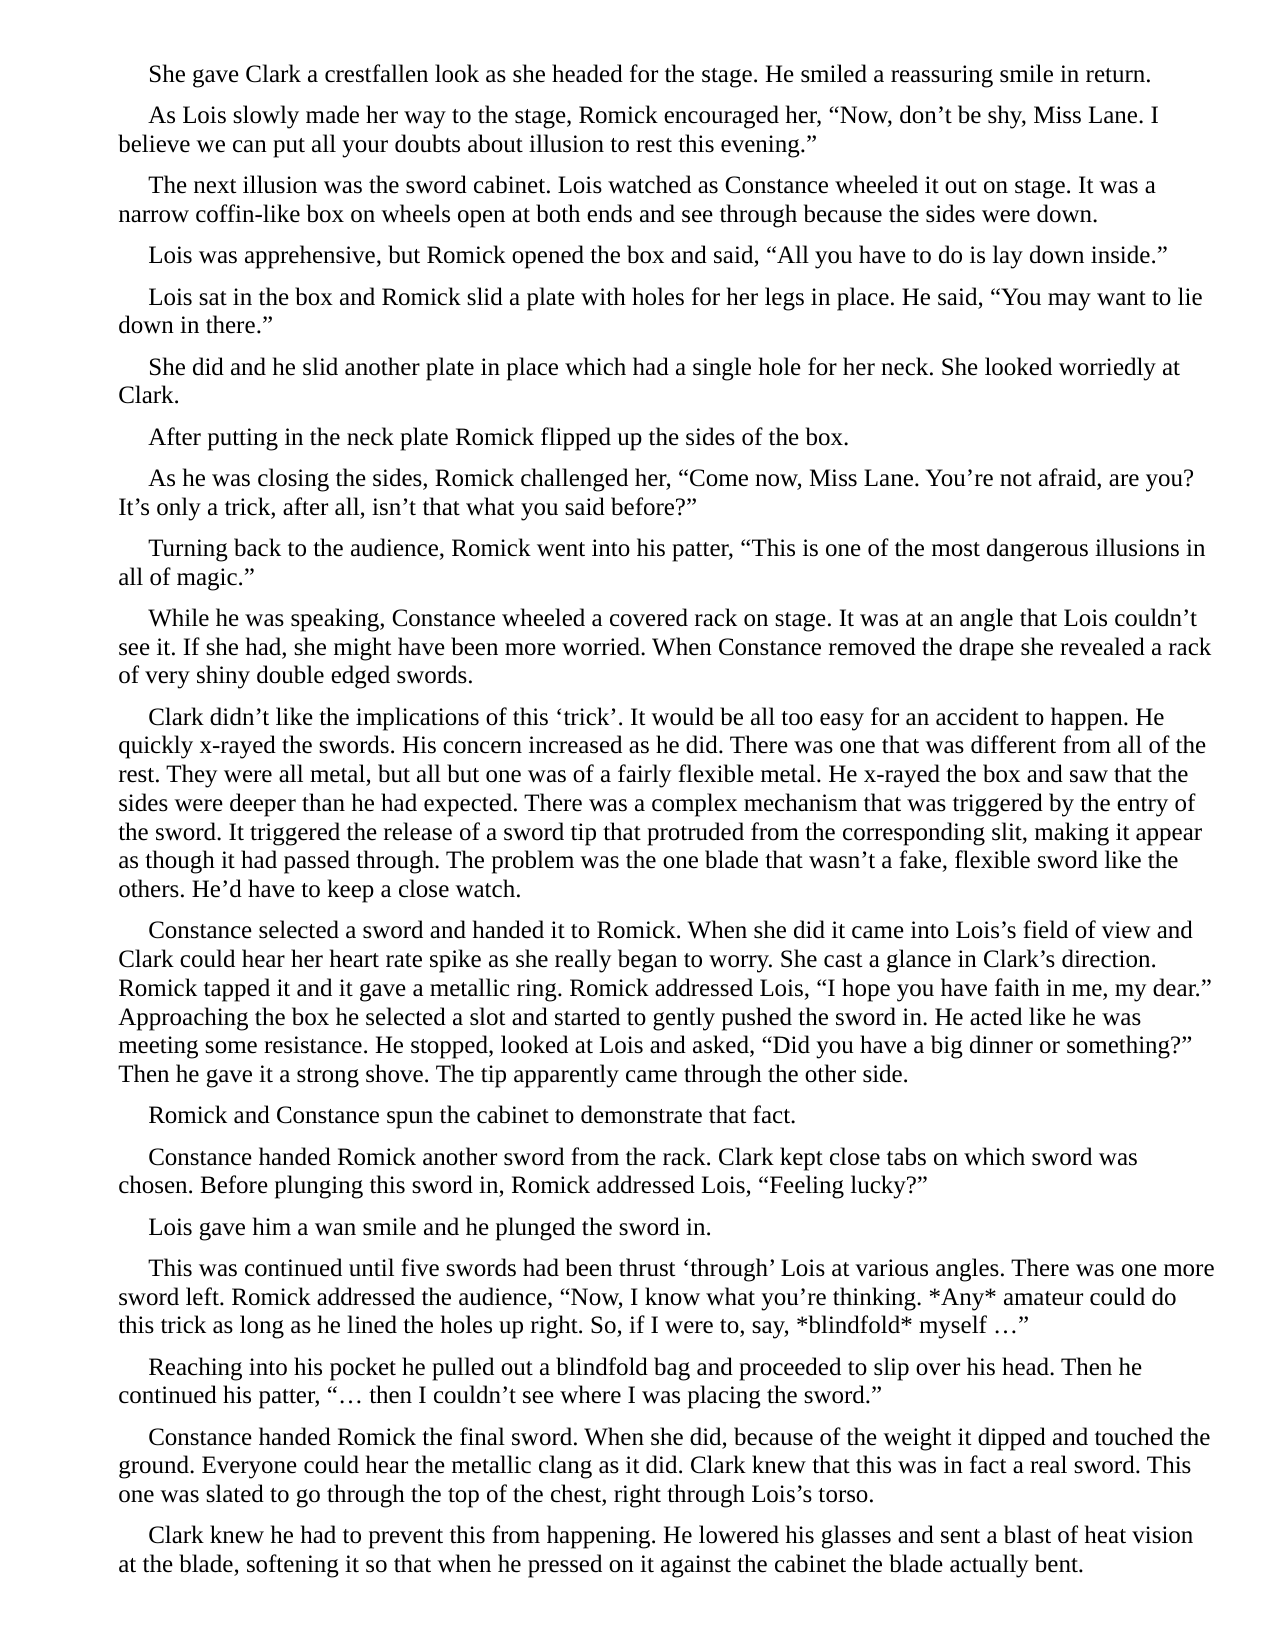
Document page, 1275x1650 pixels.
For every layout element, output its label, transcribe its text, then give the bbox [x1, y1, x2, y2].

text As he was closing the sides, Romick challenged her, “Come now, Miss Lane. You’re not afraid, are you? It’s only a trick, after all, isn’t that what you said before?” [118, 463, 1216, 520]
text As Lois slowly made her way to the stage, Romick encouraged her, “Now, don’t be shy, Miss Lane. I believe we can put all your doubts about illusion to rest this evening.” [118, 100, 1216, 158]
text While he was speaking, Constance wheeled a covered rack on stage. It was at an angle that Lois couldn’t see it. If she had, she might have been more worried. When Constance removed the drape she revealed a rack of very shiny double edged swords. [118, 603, 1216, 689]
text Turning back to the audience, Romick went into his patter, “This is one of the most dangerous illusions in all of magic.” [118, 533, 1216, 590]
text Romick and Constance spun the cabinet to demonstrate that fact. [118, 1100, 1216, 1129]
text She did and he slid another plate in place which had a single hole for her neck. She looked worriedly at Clark. [118, 352, 1216, 409]
text Constance handed Romick another sword from the rack. Clark kept close tabs on which sword was chosen. Before plunging this sword in, Romick addressed Lois, “Feeling lucky?” [118, 1142, 1216, 1199]
text Lois gave him a wan smile and he plunged the sword in. [118, 1212, 1216, 1240]
text Constance handed Romick the final sword. When she did, because of the weight it dipped and touched the ground. Everyone could hear the metallic clang as it did. Clark knew that this was in fact a real sword. This one was slated to go through the top of the chest, right through Lois’s torso. [118, 1422, 1216, 1508]
text Lois sat in the box and Romick slid a plate with holes for her legs in place. He said, “You may want to lie down in there.” [118, 282, 1216, 339]
text This was continued until five swords had been thrust ‘through’ Lois at various angles. There was one more sword left. Romick addressed the audience, “Now, I know what you’re thinking. *Any* amateur could do this trick as long as he lined the holes up right. So, if I were to, say, *blindfold* myself …” [118, 1253, 1216, 1339]
text Reaching into his pocket he pulled out a blindfold bag and proceeded to slip over his head. Then he continued his patter, “… then I couldn’t see where I was placing the sword.” [118, 1352, 1216, 1409]
text She gave Clark a crestfallen look as she headed for the stage. He smiled a reassuring smile in return. [118, 59, 1216, 88]
text Constance selected a sword and handed it to Romick. When she did it came into Lois’s field of view and Clark could hear her heart rate spike as she really began to worry. She cast a glance in Clark’s direction. Romick tapped it and it gave a metallic ring. Romick addressed Lois, “I hope you have faith in me, my dear.” Approaching the box he selected a slot and started to gently pushed the sword in. He acted like he was meeting some resistance. He stopped, looked at Lois and asked, “Did you have a big dinner or something?” Then he gave it a strong shove. The tip apparently came through the other side. [118, 915, 1216, 1088]
text Clark didn’t like the implications of this ‘trick’. It would be all too easy for an accident to happen. He quickly x-rayed the swords. His concern increased as he did. There was one that was different from all of the rest. They were all metal, but all but one was of a fairly flexible metal. He x-rayed the box and saw that the sides were deeper than he had expected. There was a complex mechanism that was triggered by the entry of the sword. It triggered the release of a sword tip that protruded from the corresponding slit, making it appear as though it had passed through. The problem was the one blade that wasn’t a fake, flexible sword like the others. He’d have to keep a close watch. [118, 702, 1216, 903]
text The next illusion was the sword cabinet. Lois watched as Constance wheeled it out on stage. It was a narrow coffin-like box on wheels open at both ends and see through because the sides were down. [118, 170, 1216, 228]
text Clark knew he had to prevent this from happening. He lowered his glasses and sent a blast of heat vision at the blade, softening it so that when he pressed on it against the cabinet the blade actually bent. [118, 1520, 1216, 1578]
text After putting in the neck plate Romick flipped up the sides of the box. [118, 422, 1216, 450]
text Lois was apprehensive, but Romick opened the box and said, “All you have to do is lay down inside.” [118, 240, 1216, 269]
